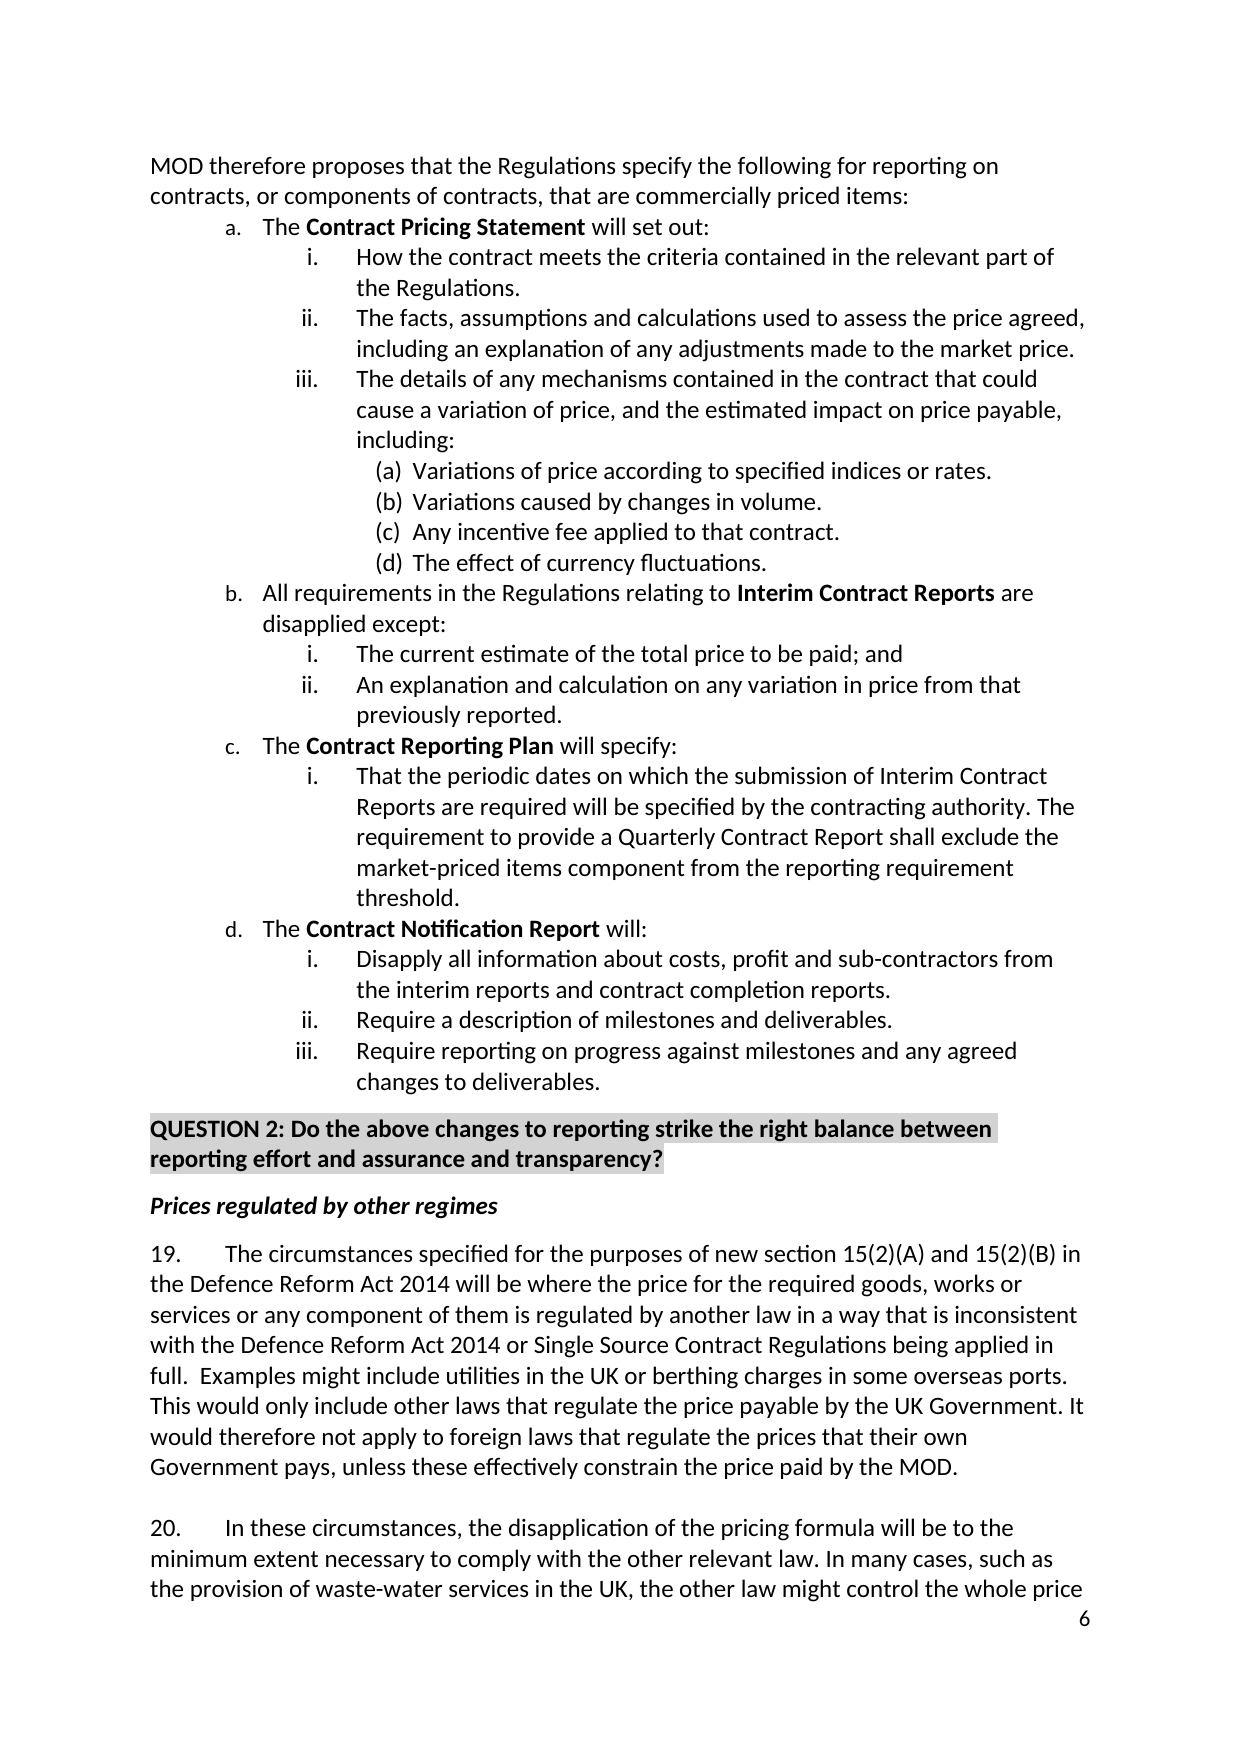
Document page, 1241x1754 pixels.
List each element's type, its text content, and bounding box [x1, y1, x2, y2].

list The Contract Notification Report will: [225, 913, 1090, 943]
text QUESTION 2: Do the above changes to reporting strike the right balance between reporting effort and assurance and transparency? [150, 1113, 1090, 1174]
list Variations caused by changes in volume. [375, 486, 1090, 516]
list In these circumstances, the disapplication of the pricing formula will be to the minimum extent necessary to comply with the other relevant law. In many cases, such as the provision of waste-water services in the UK, the other law might control the whole price [150, 1512, 1090, 1604]
list Require reporting on progress against milestones and any agreed changes to deliverables. [319, 1035, 1090, 1096]
list Any incentive fee applied to that contract. [375, 516, 1090, 547]
text Prices regulated by other regimes [150, 1191, 1090, 1221]
list All requirements in the Regulations relating to Interim Contract Reports are disapplied except: [225, 577, 1090, 638]
list The effect of currency fluctuations. [375, 547, 1090, 577]
list The current estimate of the total price to be paid; and [319, 638, 1090, 669]
list How the contract meets the criteria contained in the relevant part of the Regulations. [319, 242, 1090, 303]
list That the periodic dates on which the submission of Interim Contract Reports are required will be specified by the contracting authority. The requirement to provide a Quarterly Contract Report shall exclude the market-priced items component from the reporting requirement threshold. [319, 760, 1090, 913]
list Disapply all information about costs, profit and sub-contractors from the interim reports and contract completion reports. [319, 943, 1090, 1004]
list The Contract Pricing Statement will set out: [225, 211, 1090, 242]
list The circumstances specified for the purposes of new section 15(2)(A) and 15(2)(B) in the Defence Reform Act 2014 will be where the price for the required goods, works or services or any component of them is regulated by another law in a way that is inconsistent with the Defence Reform Act 2014 or Single Source Contract Regulations being applied in full. Examples might include utilities in the UK or berthing charges in some overseas ports. This would only include other laws that regulate the price payable by the UK Government. It would therefore not apply to foreign laws that regulate the prices that their own Government pays, unless these effectively constrain the price paid by the MOD. [150, 1238, 1090, 1482]
list An explanation and calculation on any variation in price from that previously reported. [319, 669, 1090, 730]
list MOD therefore proposes that the Regulations specify the following for reporting on contracts, or components of contracts, that are commercially priced items: [150, 150, 1090, 211]
list The facts, assumptions and calculations used to assess the price agreed, including an explanation of any adjustments made to the market price. [319, 303, 1090, 364]
list Variations of price according to specified indices or rates. [375, 455, 1090, 486]
list The Contract Reporting Plan will specify: [225, 730, 1090, 760]
list Require a description of milestones and deliverables. [319, 1004, 1090, 1035]
list The details of any mechanisms contained in the contract that could cause a variation of price, and the estimated impact on price payable, including: [319, 364, 1090, 455]
